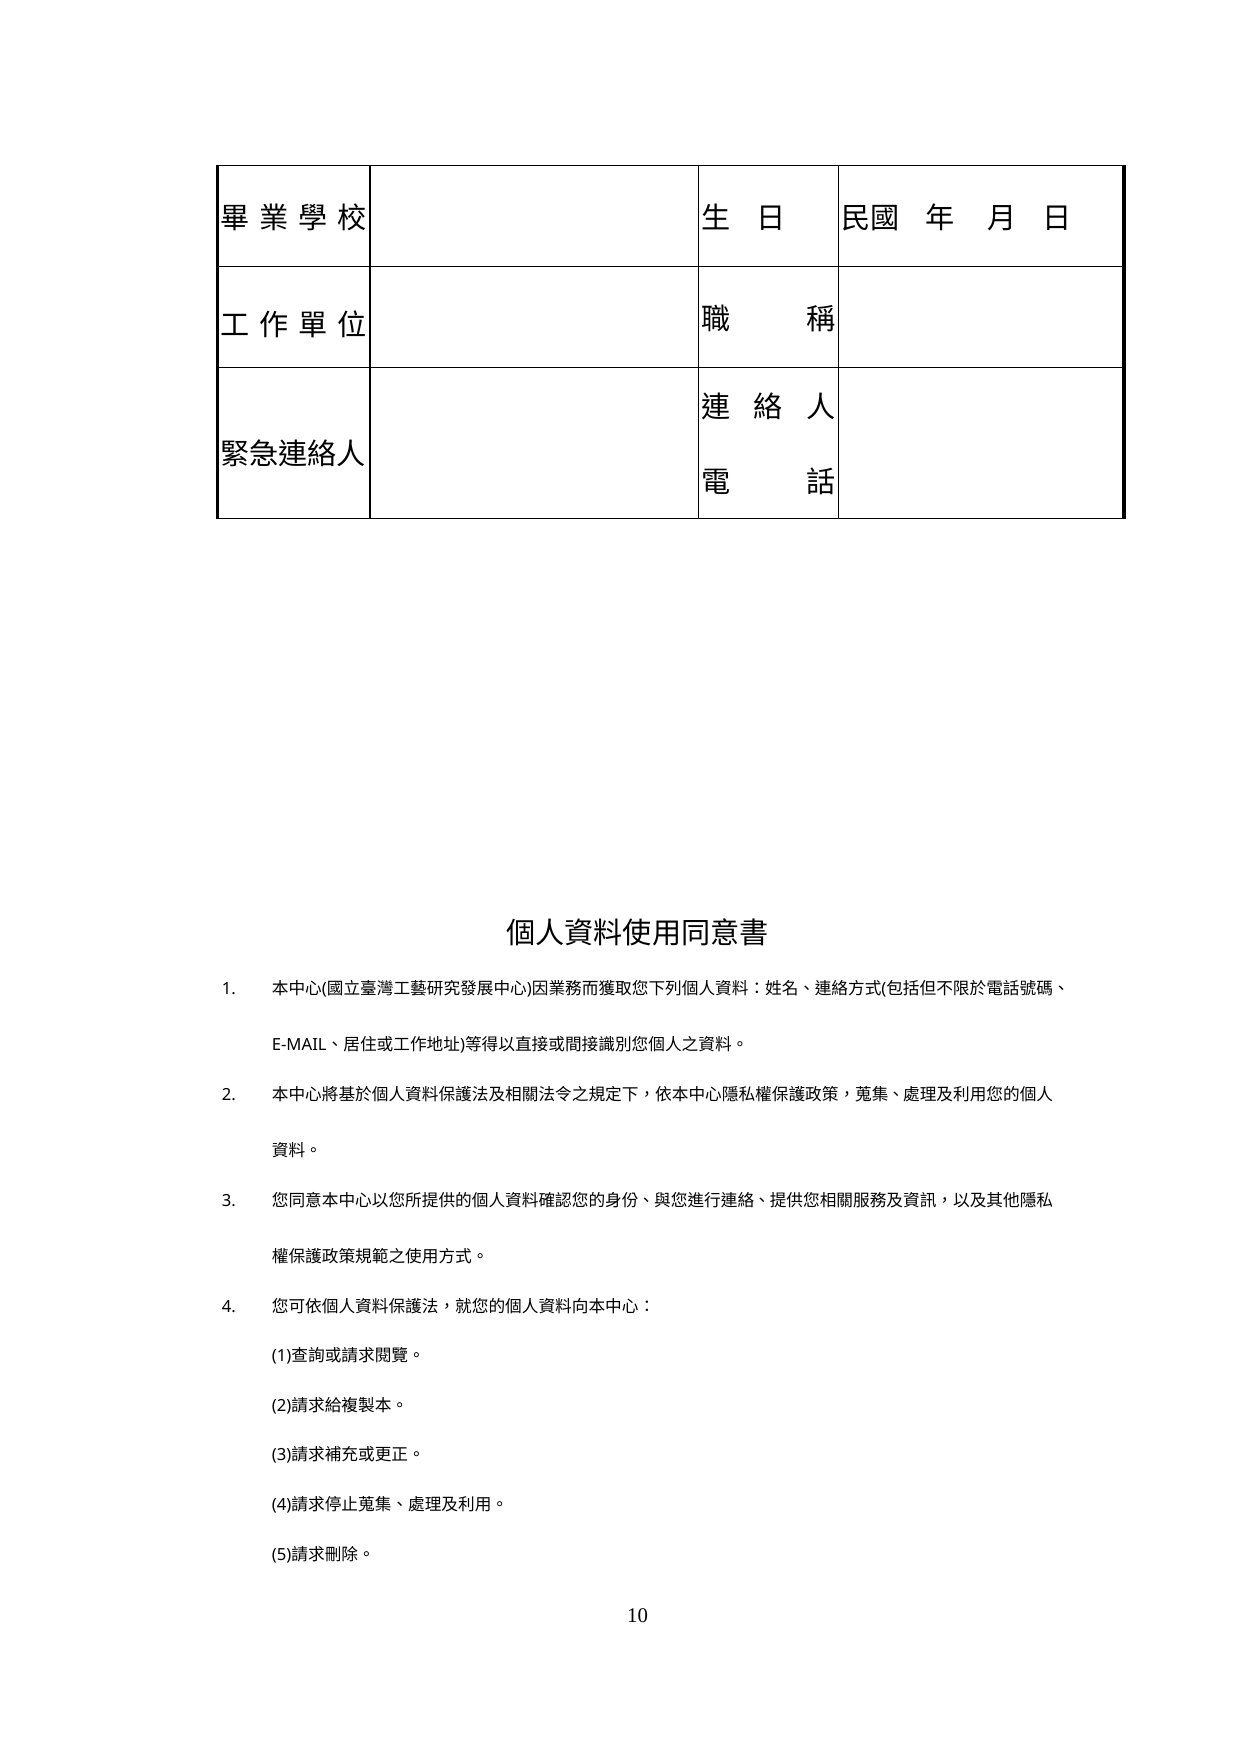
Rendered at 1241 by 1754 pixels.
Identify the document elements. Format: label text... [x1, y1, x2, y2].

list 您同意本中心以您所提供的個人資料確認您的身份、與您進行連絡、提供您相關服務及資訊，以及其他隱私權保護政策規範之使用方式。 [222, 1180, 1053, 1274]
text (4)請求停止蒐集、處理及利用。 [272, 1484, 1053, 1522]
text (5)請求刪除。 [272, 1534, 1053, 1572]
table_cell [839, 267, 1122, 367]
list 本中心將基於個人資料保護法及相關法令之規定下，依本中心隱私權保護政策，蒐集、處理及利用您的個人資料。 [222, 1074, 1053, 1168]
table_cell [371, 368, 698, 518]
list 本中心(國立臺灣工藝研究發展中心)因業務而獲取您下列個人資料：姓名、連絡方式(包括但不限於電話號碼、E-MAIL、居住或工作地址)等得以直接或間接識別您個人之資料。 [222, 969, 1053, 1062]
table_cell 工作單位 [219, 267, 369, 367]
list 您可依個人資料保護法，就您的個人資料向本中心： [222, 1286, 1053, 1324]
text (2)請求給複製本。 [272, 1385, 1053, 1423]
table_cell 職 稱 [699, 267, 838, 367]
table_cell [371, 166, 698, 266]
text (3)請求補充或更正。 [272, 1435, 1053, 1472]
table_cell 畢業學校 [219, 166, 369, 266]
table_cell 連絡人 電話 [699, 368, 838, 518]
text (1)查詢或請求閱覽。 [272, 1336, 1053, 1373]
table_cell 民國 年 月 日 [839, 166, 1122, 266]
table_cell [839, 368, 1122, 518]
table_cell [371, 267, 698, 367]
table_cell 生 日 [699, 166, 838, 266]
text 個人資料使用同意書 [222, 894, 1053, 969]
table_cell 緊急連絡人 [219, 368, 369, 518]
